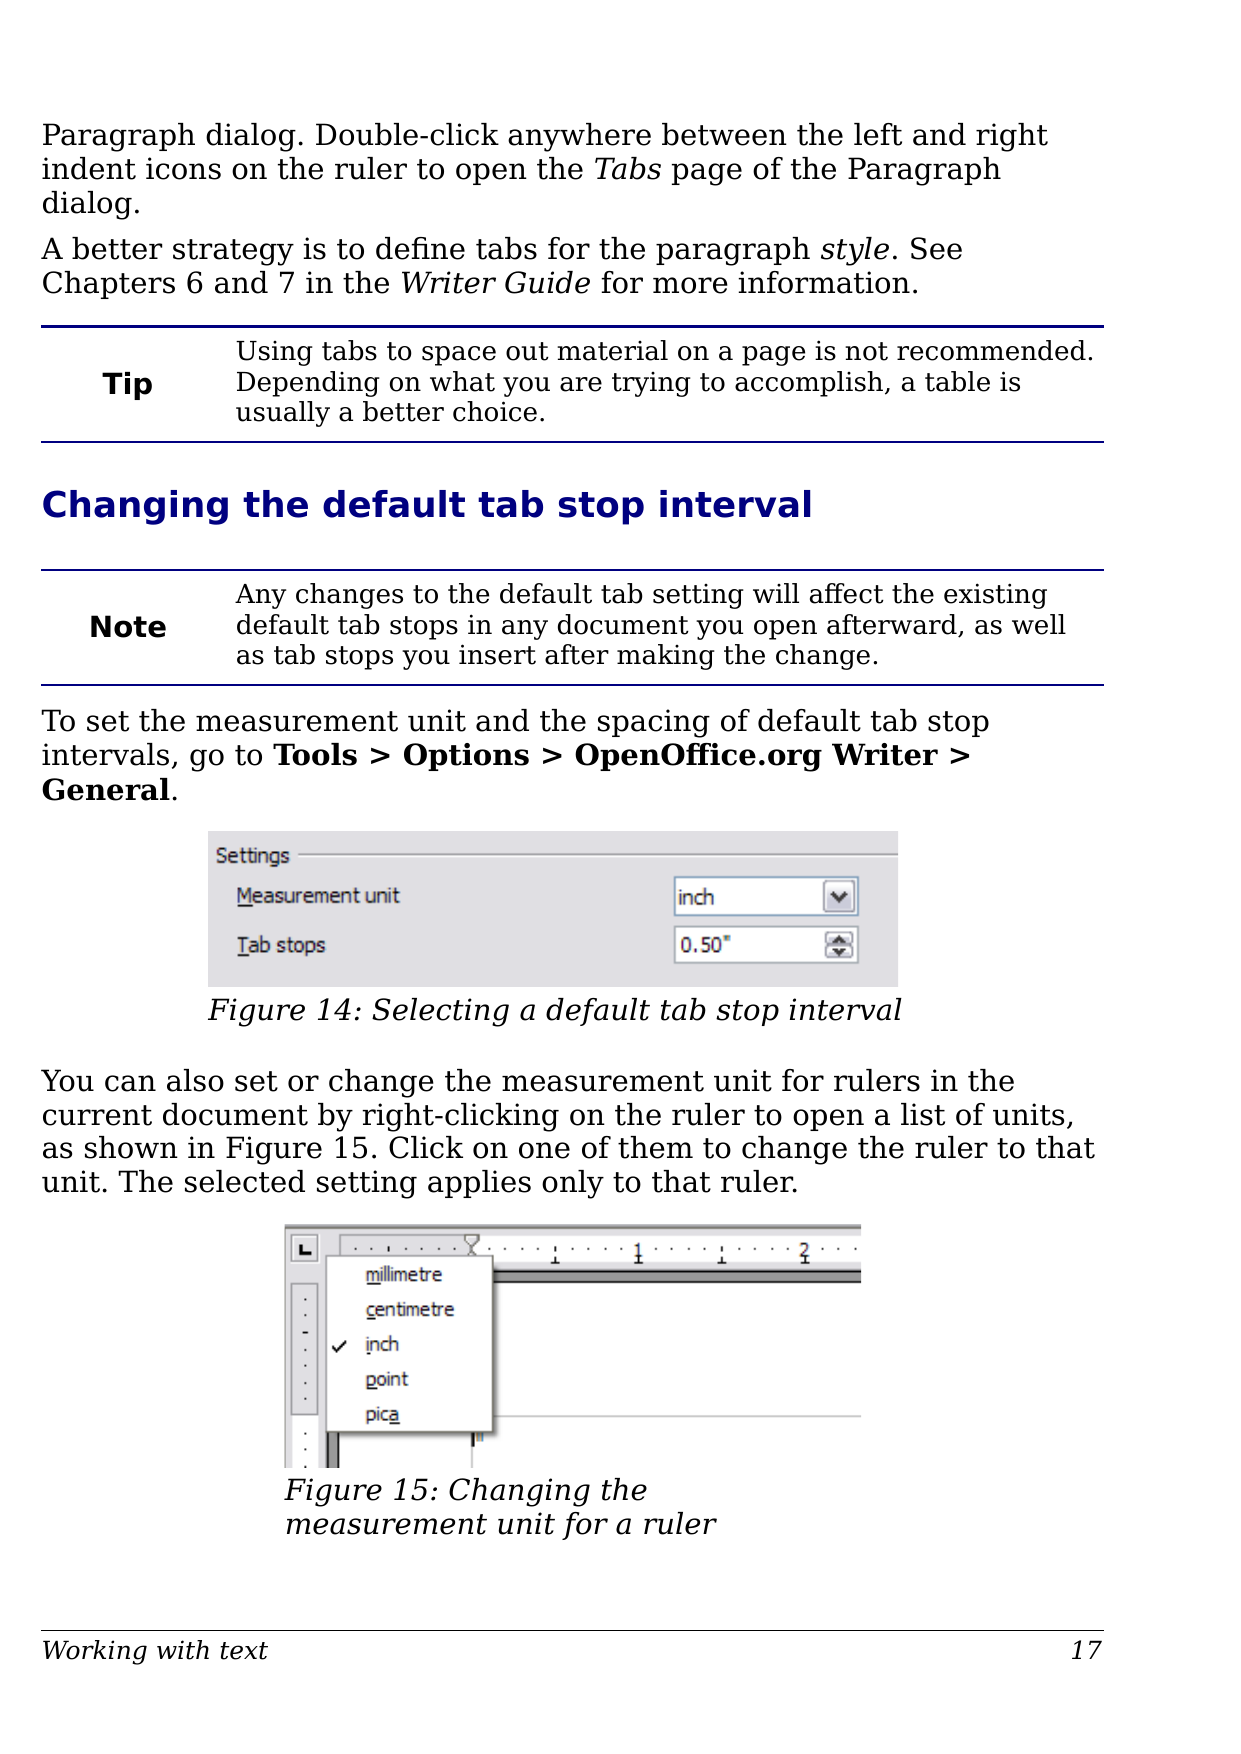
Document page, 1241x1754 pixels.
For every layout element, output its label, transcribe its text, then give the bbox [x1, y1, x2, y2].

text You can also set or change the measurement unit for rulers in the current document by right-clicking on the ruler to open a list of units, as shown in Figure 15. Click on one of them to change the ruler to that unit. The selected setting applies only to that ruler. [41, 1064, 1104, 1200]
text A better strategy is to define tabs for the paragraph style. See Chapters 6 and 7 in the Writer Guide for more information. [41, 232, 1104, 300]
table_header Note [41, 571, 214, 684]
table_header Tip [41, 328, 214, 441]
subtitle Changing the default tab stop interval [41, 484, 1104, 526]
picture [208, 831, 899, 987]
text Paragraph dialog. Double-click anywhere between the left and right indent icons on the ruler to open the Tabs page of the Paragraph dialog. [41, 118, 1104, 220]
text Figure 15: Changing the measurement unit for a ruler [284, 1474, 861, 1542]
picture [284, 1224, 862, 1468]
table_header Using tabs to space out material on a page is not recommended. Depending on what you are trying to accomplish, a table is usually a better choice. [214, 328, 1104, 441]
table_header Any changes to the default tab setting will affect the existing default tab stops in any document you open afterward, as well as tab stops you insert after making the change. [214, 571, 1104, 684]
text To set the measurement unit and the spacing of default tab stop intervals, go to Tools > Options > OpenOffice.org Writer > General. [41, 704, 1104, 807]
text Figure 14: Selecting a default tab stop interval [208, 993, 938, 1027]
